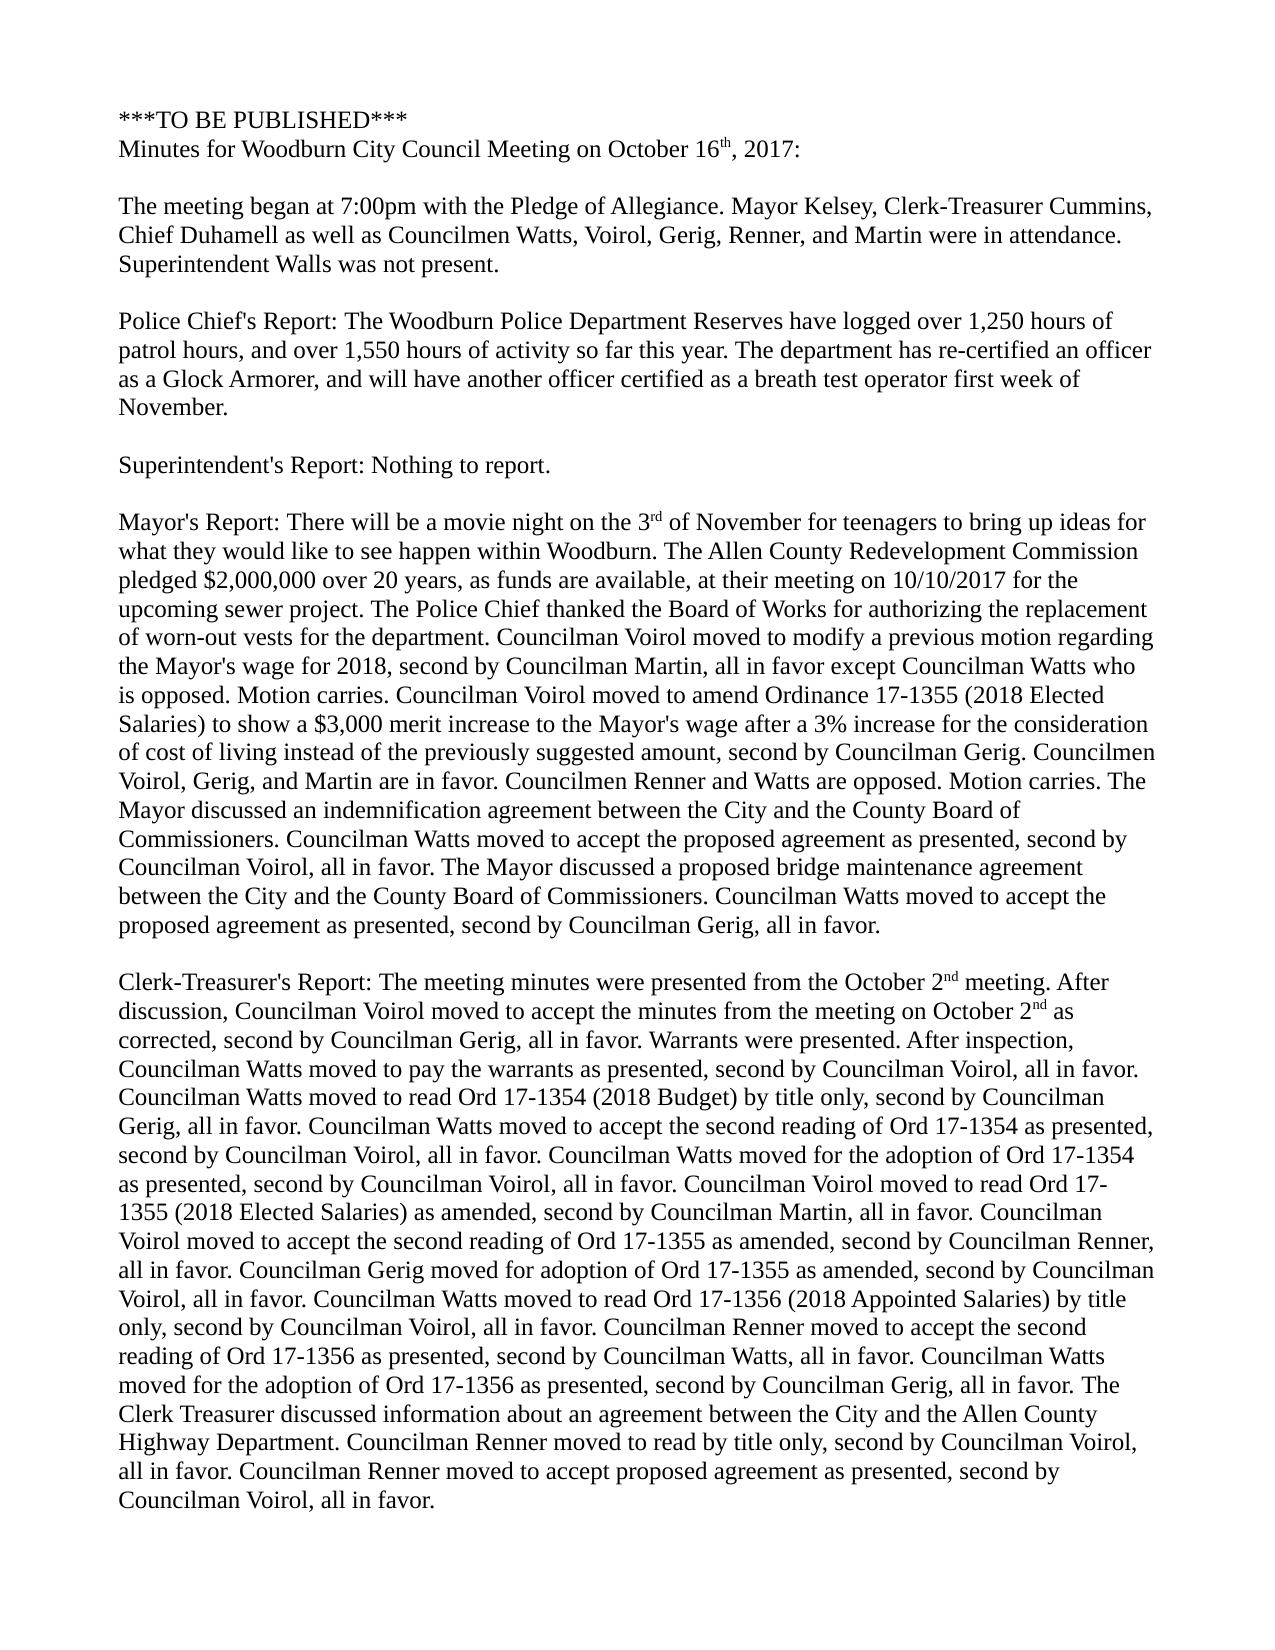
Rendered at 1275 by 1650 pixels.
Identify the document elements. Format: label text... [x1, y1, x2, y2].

text Police Chief's Report: The Woodburn Police Department Reserves have logged over 1,250 hours of patrol hours, and over 1,550 hours of activity so far this year. The department has re-certified an officer as a Glock Armorer, and will have another officer certified as a breath test operator first week of November. [118, 306, 1157, 421]
text Superintendent's Report: Nothing to report. [118, 450, 1157, 479]
text Minutes for Woodburn City Council Meeting on October 16th, 2017: [118, 134, 1157, 162]
text Mayor's Report: There will be a movie night on the 3rd of November for teenagers to bring up ideas for what they would like to see happen within Woodburn. The Allen County Redevelopment Commission pledged $2,000,000 over 20 years, as funds are available, at their meeting on 10/10/2017 for the upcoming sewer project. The Police Chief thanked the Board of Works for authorizing the replacement of worn-out vests for the department. Councilman Voirol moved to modify a previous motion regarding the Mayor's wage for 2018, second by Councilman Martin, all in favor except Councilman Watts who is opposed. Motion carries. Councilman Voirol moved to amend Ordinance 17-1355 (2018 Elected Salaries) to show a $3,000 merit increase to the Mayor's wage after a 3% increase for the consideration of cost of living instead of the previously suggested amount, second by Councilman Gerig. Councilmen Voirol, Gerig, and Martin are in favor. Councilmen Renner and Watts are opposed. Motion carries. The Mayor discussed an indemnification agreement between the City and the County Board of Commissioners. Councilman Watts moved to accept the proposed agreement as presented, second by Councilman Voirol, all in favor. The Mayor discussed a proposed bridge maintenance agreement between the City and the County Board of Commissioners. Councilman Watts moved to accept the proposed agreement as presented, second by Councilman Gerig, all in favor. [118, 507, 1157, 939]
text Clerk-Treasurer's Report: The meeting minutes were presented from the October 2nd meeting. After discussion, Councilman Voirol moved to accept the minutes from the meeting on October 2nd as corrected, second by Councilman Gerig, all in favor. Warrants were presented. After inspection, Councilman Watts moved to pay the warrants as presented, second by Councilman Voirol, all in favor. Councilman Watts moved to read Ord 17-1354 (2018 Budget) by title only, second by Councilman Gerig, all in favor. Councilman Watts moved to accept the second reading of Ord 17-1354 as presented, second by Councilman Voirol, all in favor. Councilman Watts moved for the adoption of Ord 17-1354 as presented, second by Councilman Voirol, all in favor. Councilman Voirol moved to read Ord 17-1355 (2018 Elected Salaries) as amended, second by Councilman Martin, all in favor. Councilman Voirol moved to accept the second reading of Ord 17-1355 as amended, second by Councilman Renner, all in favor. Councilman Gerig moved for adoption of Ord 17-1355 as amended, second by Councilman Voirol, all in favor. Councilman Watts moved to read Ord 17-1356 (2018 Appointed Salaries) by title only, second by Councilman Voirol, all in favor. Councilman Renner moved to accept the second reading of Ord 17-1356 as presented, second by Councilman Watts, all in favor. Councilman Watts moved for the adoption of Ord 17-1356 as presented, second by Councilman Gerig, all in favor. The Clerk Treasurer discussed information about an agreement between the City and the Allen County Highway Department. Councilman Renner moved to read by title only, second by Councilman Voirol, all in favor. Councilman Renner moved to accept proposed agreement as presented, second by Councilman Voirol, all in favor. [118, 967, 1157, 1514]
text ***TO BE PUBLISHED*** [118, 105, 1157, 134]
text The meeting began at 7:00pm with the Pledge of Allegiance. Mayor Kelsey, Clerk-Treasurer Cummins, Chief Duhamell as well as Councilmen Watts, Voirol, Gerig, Renner, and Martin were in attendance. Superintendent Walls was not present. [118, 191, 1157, 277]
